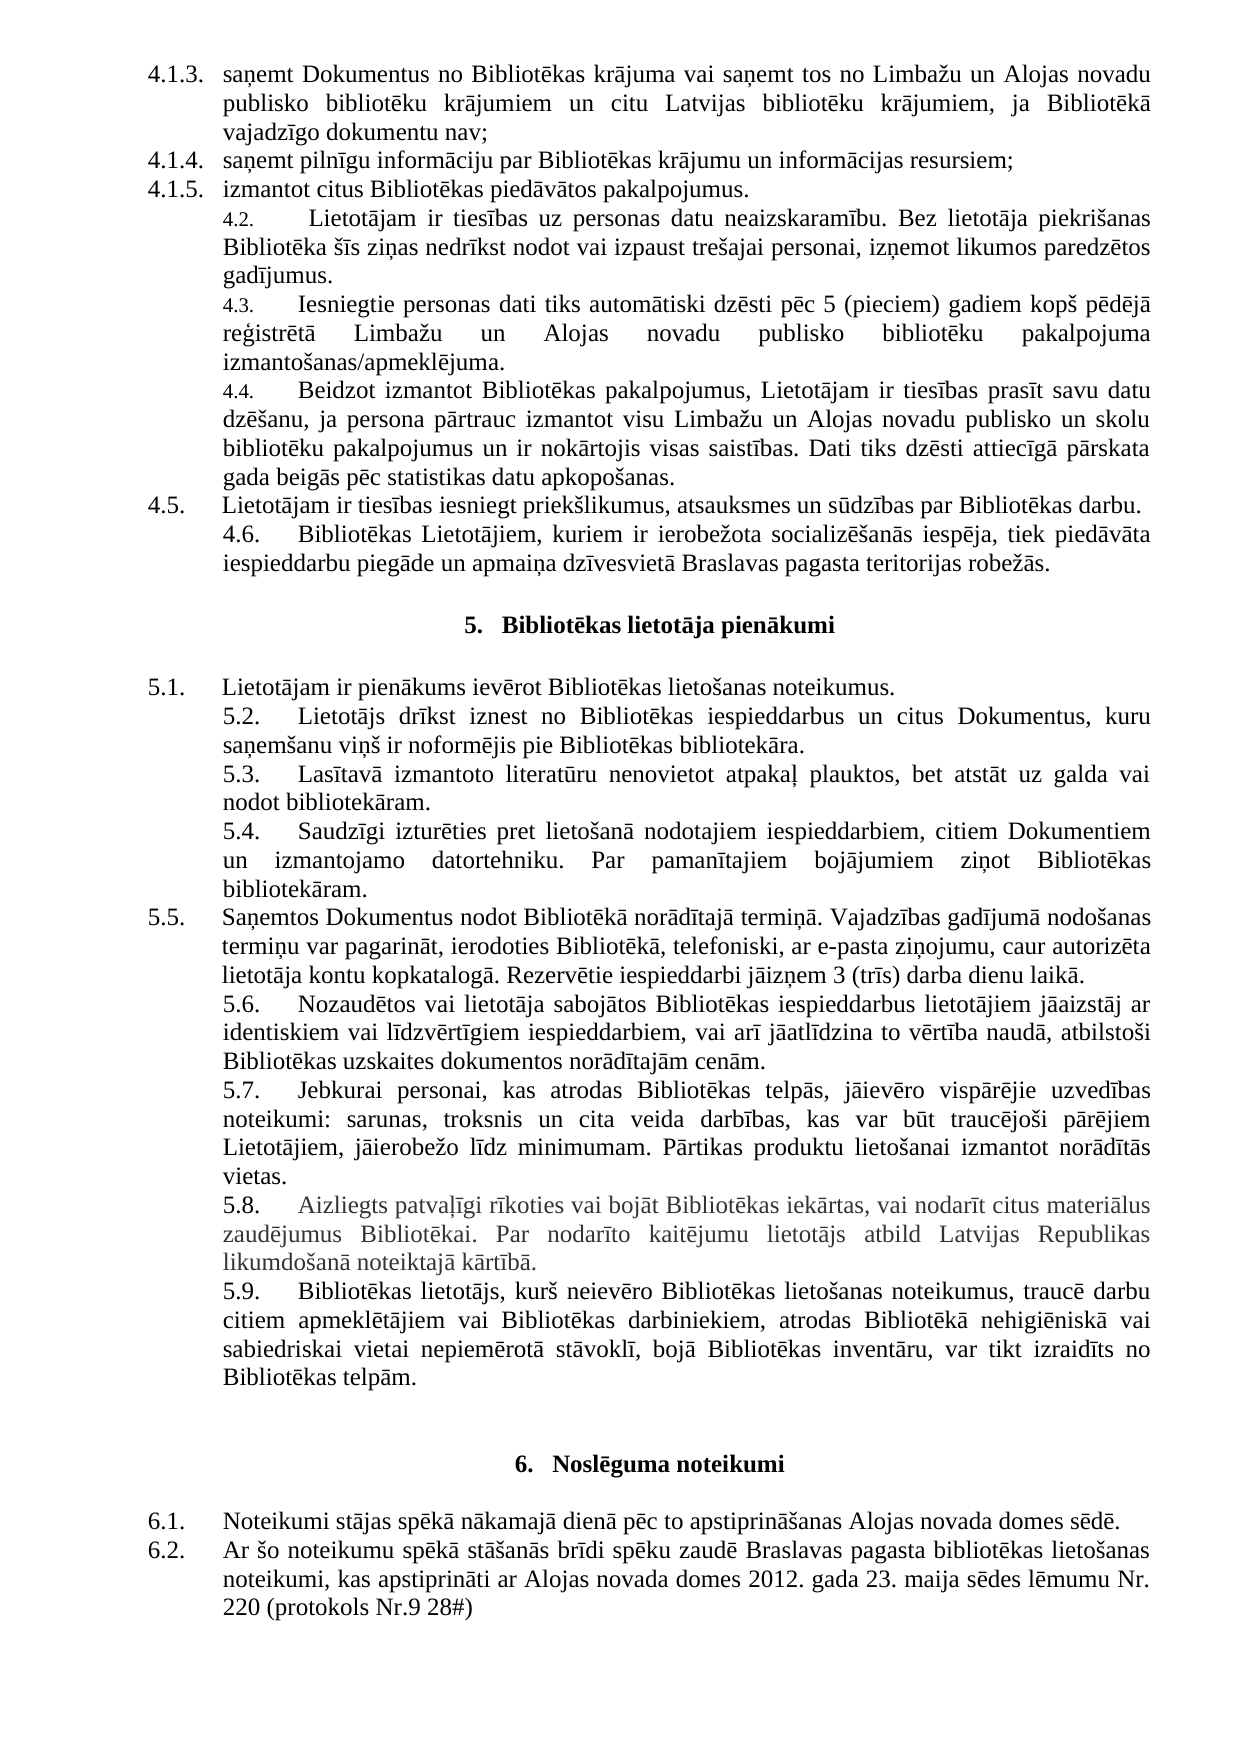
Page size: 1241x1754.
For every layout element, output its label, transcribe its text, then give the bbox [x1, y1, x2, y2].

text 6.2. Ar šo noteikumu spēkā stāšanās brīdi spēku zaudē Braslavas pagasta bibliotēkas lietošanas noteikumi, kas apstiprināti ar Alojas novada domes 2012. gada 23. maija sēdes lēmumu Nr. 220 (protokols Nr.9 28#) [148, 1535, 1152, 1621]
text 6.1. Noteikumi stājas spēkā nākamajā dienā pēc to apstiprināšanas Alojas novada domes sēdē. [148, 1506, 1152, 1535]
list Aizliegts patvaļīgi rīkoties vai bojāt Bibliotēkas iekārtas, vai nodarīt citus materiālus zaudējumus Bibliotēkai. Par nodarīto kaitējumu lietotājs atbild Latvijas Republikas likumdošanā noteiktajā kārtībā. [223, 1190, 1152, 1276]
list saņemt Dokumentus no Bibliotēkas krājuma vai saņemt tos no Limbažu un Alojas novadu publisko bibliotēku krājumiem un citu Latvijas bibliotēku krājumiem, ja Bibliotēkā vajadzīgo dokumentu nav; [148, 59, 1152, 145]
list Bibliotēkas lietotājs, kurš neievēro Bibliotēkas lietošanas noteikumus, traucē darbu citiem apmeklētājiem vai Bibliotēkas darbiniekiem, atrodas Bibliotēkā nehigiēniskā vai sabiedriskai vietai nepiemērotā stāvoklī, bojā Bibliotēkas inventāru, var tikt izraidīts no Bibliotēkas telpām. [223, 1276, 1152, 1391]
list Noslēguma noteikumi [148, 1449, 1152, 1477]
list Lietotājs drīkst iznest no Bibliotēkas iespieddarbus un citus Dokumentus, kuru saņemšanu viņš ir noformējis pie Bibliotēkas bibliotekāra. [223, 701, 1152, 759]
list Iesniegtie personas dati tiks automātiski dzēsti pēc 5 (pieciem) gadiem kopš pēdējā reģistrētā Limbažu un Alojas novadu publisko bibliotēku pakalpojuma izmantošanas/apmeklējuma. [223, 289, 1152, 375]
list Jebkurai personai, kas atrodas Bibliotēkas telpās, jāievēro vispārējie uzvedības noteikumi: sarunas, troksnis un cita veida darbības, kas var būt traucējoši pārējiem Lietotājiem, jāierobežo līdz minimumam. Pārtikas produktu lietošanai izmantot norādītās vietas. [223, 1075, 1152, 1190]
list Bibliotēkas lietotāja pienākumi [148, 610, 1152, 639]
list saņemt pilnīgu informāciju par Bibliotēkas krājumu un informācijas resursiem; [148, 145, 1152, 174]
list Saudzīgi izturēties pret lietošanā nodotajiem iespieddarbiem, citiem Dokumentiem un izmantojamo datortehniku. Par pamanītajiem bojājumiem ziņot Bibliotēkas bibliotekāram. [223, 816, 1152, 902]
list izmantot citus Bibliotēkas piedāvātos pakalpojumus. [148, 174, 1152, 203]
list Bibliotēkas Lietotājiem, kuriem ir ierobežota socializēšanās iespēja, tiek piedāvāta iespieddarbu piegāde un apmaiņa dzīvesvietā Braslavas pagasta teritorijas robežās. [223, 519, 1152, 577]
list Beidzot izmantot Bibliotēkas pakalpojumus, Lietotājam ir tiesības prasīt savu datu dzēšanu, ja persona pārtrauc izmantot visu Limbažu un Alojas novadu publisko un skolu bibliotēku pakalpojumus un ir nokārtojis visas saistības. Dati tiks dzēsti attiecīgā pārskata gada beigās pēc statistikas datu apkopošanas. [223, 375, 1152, 490]
list Lietotājam ir pienākums ievērot Bibliotēkas lietošanas noteikumus. [148, 672, 1152, 701]
list Nozaudētos vai lietotāja sabojātos Bibliotēkas iespieddarbus lietotājiem jāaizstāj ar identiskiem vai līdzvērtīgiem iespieddarbiem, vai arī jāatlīdzina to vērtība naudā, atbilstoši Bibliotēkas uzskaites dokumentos norādītajām cenām. [223, 989, 1152, 1075]
list Saņemtos Dokumentus nodot Bibliotēkā norādītajā termiņā. Vajadzības gadījumā nodošanas termiņu var pagarināt, ierodoties Bibliotēkā, telefoniski, ar e-pasta ziņojumu, caur autorizēta lietotāja kontu kopkatalogā. Rezervētie iespieddarbi jāizņem 3 (trīs) darba dienu laikā. [148, 902, 1152, 989]
list Lasītavā izmantoto literatūru nenovietot atpakaļ plauktos, bet atstāt uz galda vai nodot bibliotekāram. [223, 759, 1152, 816]
list Lietotājam ir tiesības iesniegt priekšlikumus, atsauksmes un sūdzības par Bibliotēkas darbu. [148, 490, 1152, 519]
list Lietotājam ir tiesības uz personas datu neaizskaramību. Bez lietotāja piekrišanas Bibliotēka šīs ziņas nedrīkst nodot vai izpaust trešajai personai, izņemot likumos paredzētos gadījumus. [223, 203, 1152, 289]
